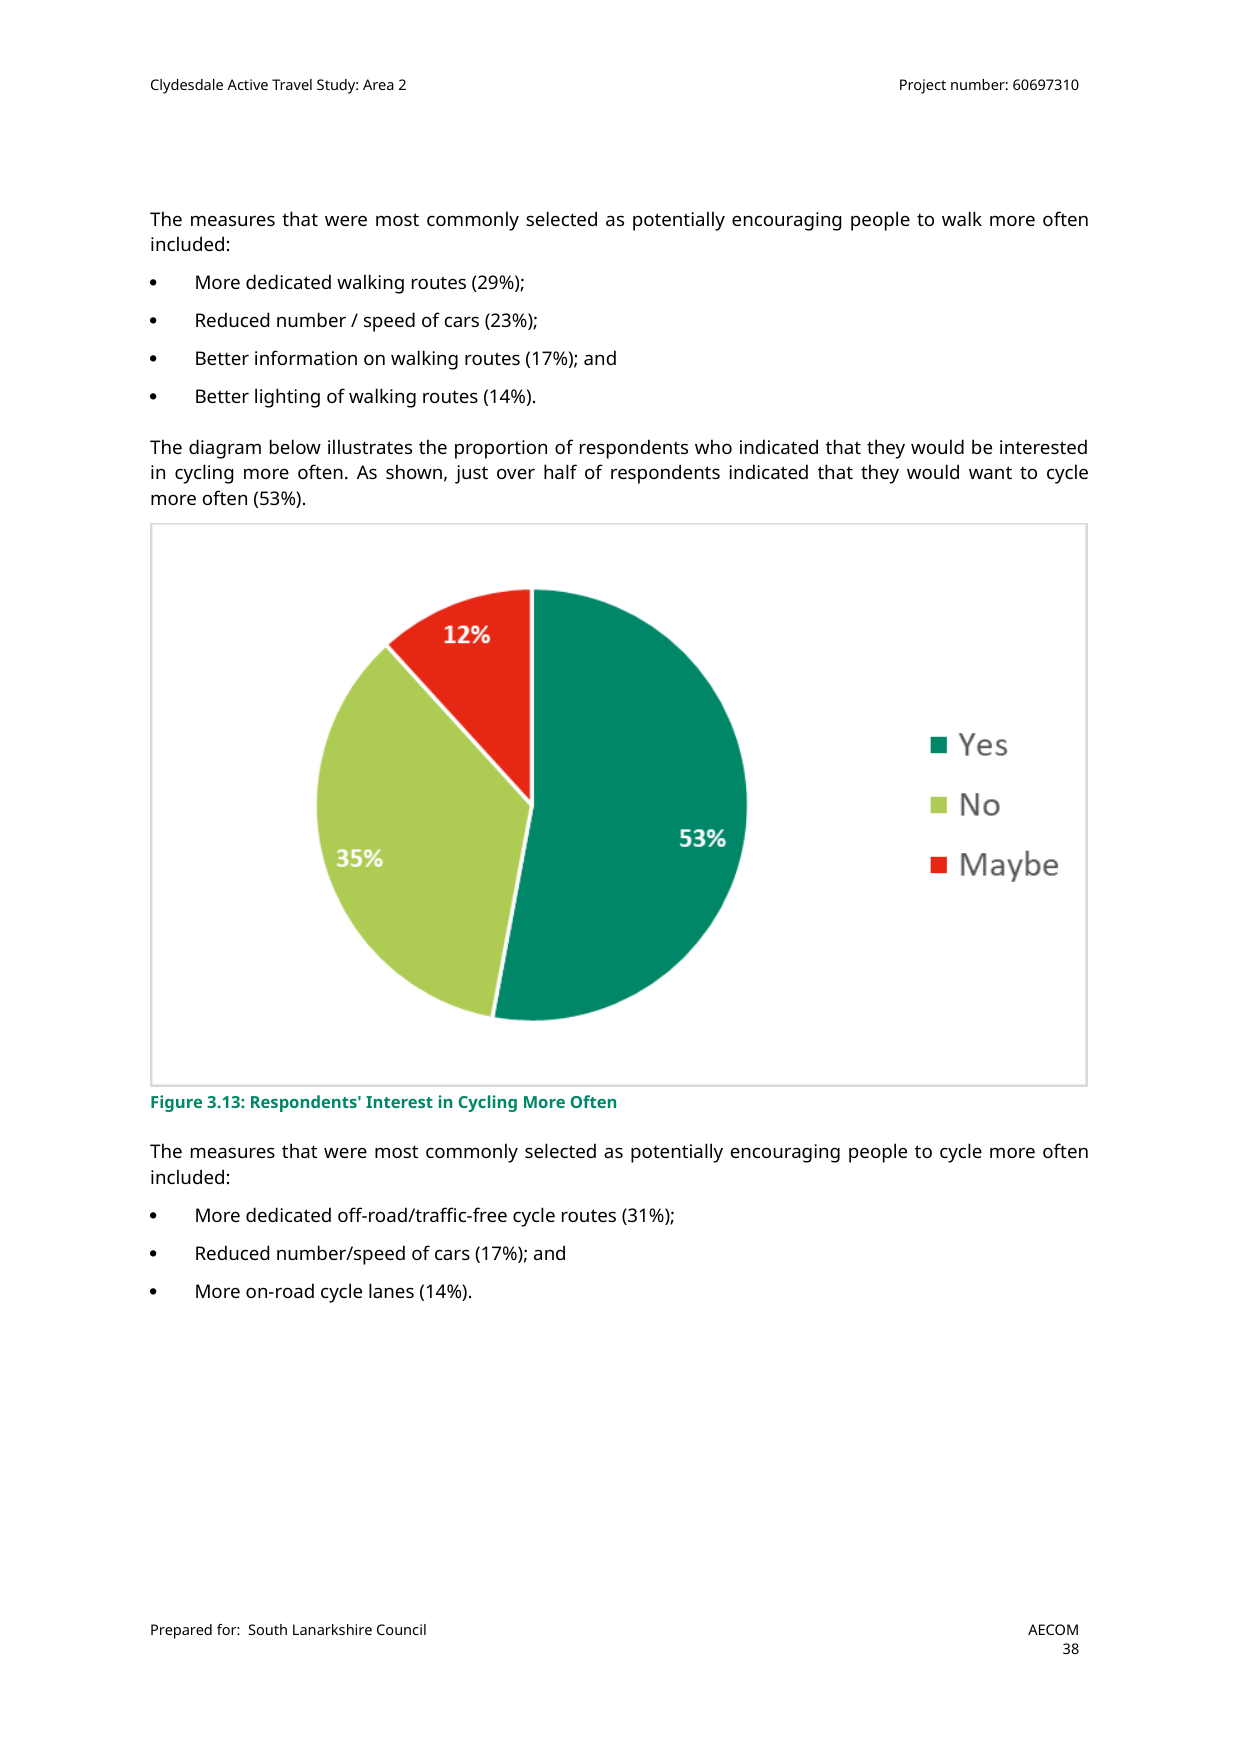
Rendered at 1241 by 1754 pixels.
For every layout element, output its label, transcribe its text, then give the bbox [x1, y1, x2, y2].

text Figure 3.13: Respondents' Interest in Cycling More Often [150, 1091, 1090, 1114]
list Reduced number/speed of cars (17%); and [150, 1240, 1090, 1266]
list Reduced number / speed of cars (23%); [150, 307, 1090, 333]
list More on-road cycle lanes (14%). [150, 1278, 1090, 1304]
list Better lighting of walking routes (14%). [150, 383, 1090, 409]
text The measures that were most commonly selected as potentially encouraging people to cycle more often included: [150, 1139, 1090, 1190]
list Better information on walking routes (17%); and [150, 345, 1090, 371]
list More dedicated off-road/traffic-free cycle routes (31%); [150, 1202, 1090, 1228]
text The diagram below illustrates the proportion of respondents who indicated that they would be interested in cycling more often. As shown, just over half of respondents indicated that they would want to cycle more often (53%). [150, 434, 1090, 511]
text The measures that were most commonly selected as potentially encouraging people to walk more often included: [150, 206, 1090, 257]
list More dedicated walking routes (29%); [150, 269, 1090, 295]
